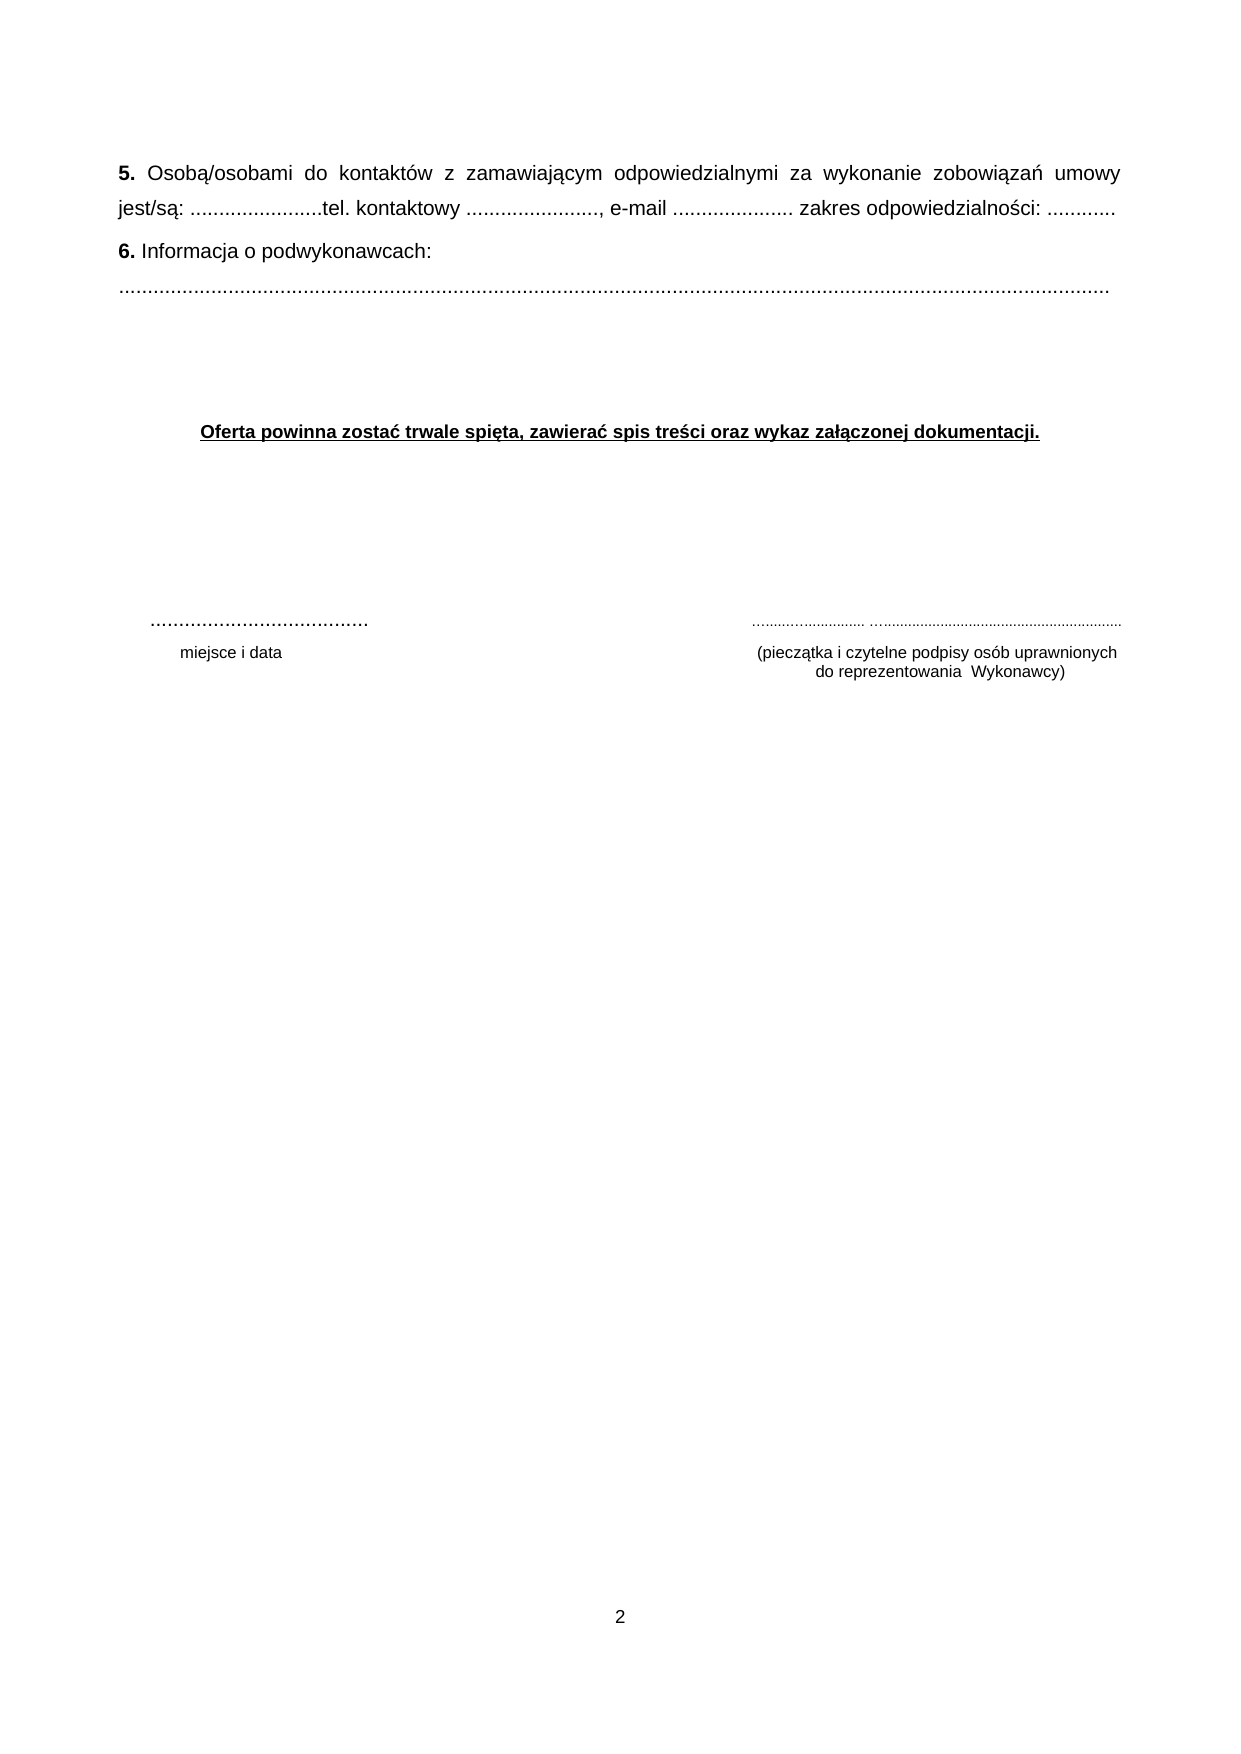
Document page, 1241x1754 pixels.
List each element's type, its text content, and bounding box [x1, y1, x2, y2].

list Oferta powinna zostać trwale spięta, zawierać spis treści oraz wykaz załączonej dokumentacji. [81, 418, 1122, 443]
list ............................................................................................................................................................................ [81, 274, 1122, 298]
text ...................................... …......…............... …........................................................... [118, 607, 1122, 631]
text miejsce i data (pieczątka i czytelne podpisy osób uprawnionych [118, 643, 1122, 662]
text do reprezentowania Wykonawcy) [118, 662, 1122, 681]
list 6. Informacja o podwykonawcach: [118, 238, 1122, 262]
list 5. Osobą/osobami do kontaktów z zamawiającym odpowiedzialnymi za wykonanie zobowiązań umowy jest/są: .......................tel. kontaktowy ......................., e-mail ..................... zakres odpowiedzialności: ............ [118, 160, 1122, 220]
